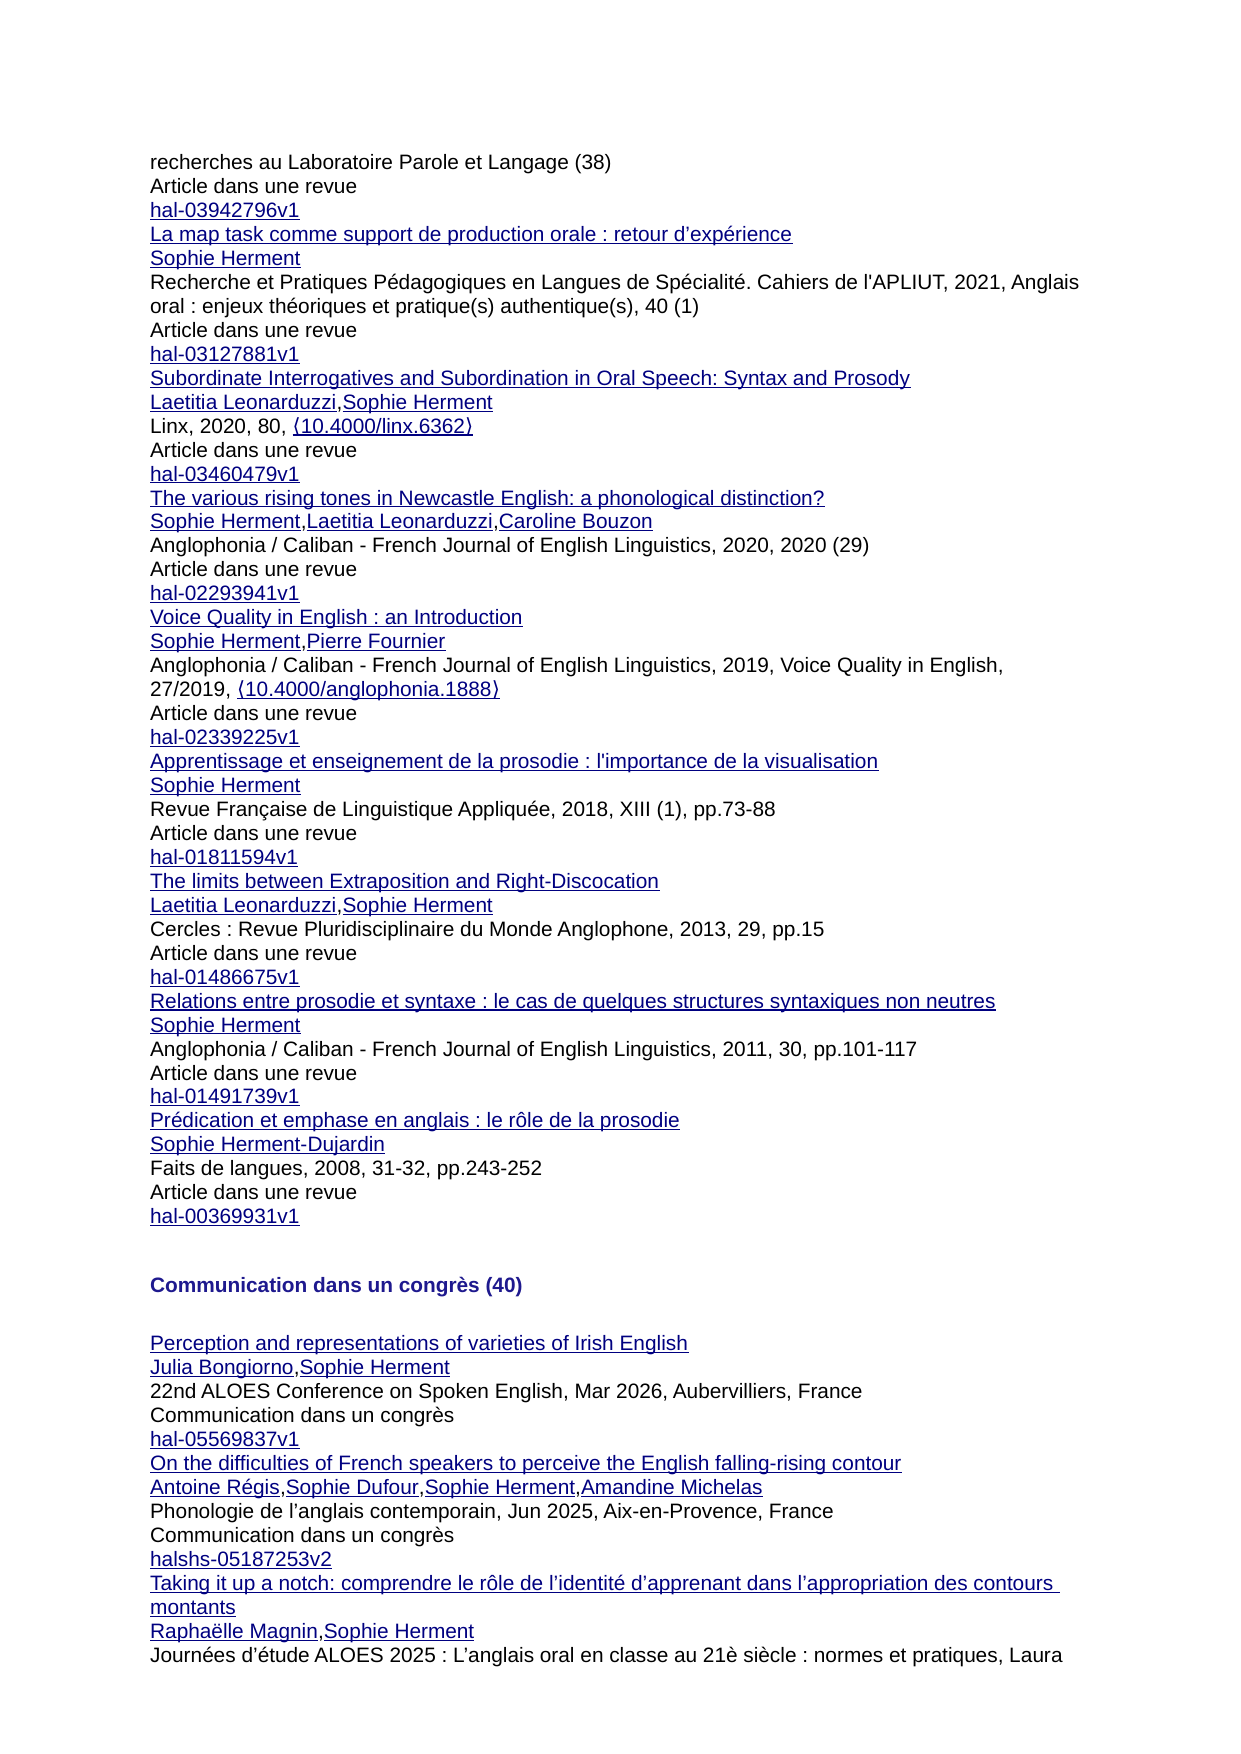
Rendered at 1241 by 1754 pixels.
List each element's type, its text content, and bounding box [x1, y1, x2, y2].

table_cell The limits between Extraposition and Right-Discocation Laetitia Leonarduzzi,Sophie Herment Cercles : Revue Pluridisciplinaire du Monde Anglophone, 2013, 29, pp.15 Article dans une revue hal-01486675v1 [150, 869, 1090, 988]
table_header Perception and representations of varieties of Irish English Julia Bongiorno,Sophie Herment 22nd ALOES Conference on Spoken English, Mar 2026, Aubervilliers, France Communication dans un congrès hal-05569837v1 [150, 1331, 1090, 1451]
table_cell The various rising tones in Newcastle English: a phonological distinction? Sophie Herment,Laetitia Leonarduzzi,Caroline Bouzon Anglophonia / Caliban - French Journal of English Linguistics, 2020, 2020 (29) Article dans une revue hal-02293941v1 [150, 485, 1090, 605]
table_cell Taking it up a notch: comprendre le rôle de l’identité d’apprenant dans l’appropriation des contours montants Raphaëlle Magnin,Sophie Herment Journées d’étude ALOES 2025 : L’anglais oral en classe au 21è siècle : normes et pratiques, Laura [150, 1571, 1090, 1667]
table_cell Apprentissage et enseignement de la prosodie : l'importance de la visualisation Sophie Herment Revue Française de Linguistique Appliquée, 2018, XIII (1), pp.73-88 Article dans une revue hal-01811594v1 [150, 749, 1090, 869]
table_cell Relations entre prosodie et syntaxe : le cas de quelques structures syntaxiques non neutres Sophie Herment Anglophonia / Caliban - French Journal of English Linguistics, 2011, 30, pp.101-117 Article dans une revue hal-01491739v1 [150, 989, 1090, 1108]
table_cell recherches au Laboratoire Parole et Langage (38) Article dans une revue hal-03942796v1 [150, 150, 1090, 222]
table_cell Prédication et emphase en anglais : le rôle de la prosodie Sophie Herment-Dujardin Faits de langues, 2008, 31-32, pp.243-252 Article dans une revue hal-00369931v1 [150, 1108, 1090, 1228]
table_cell La map task comme support de production orale : retour d’expérience Sophie Herment Recherche et Pratiques Pédagogiques en Langues de Spécialité. Cahiers de l'APLIUT, 2021, Anglais oral : enjeux théoriques et pratique(s) authentique(s), 40 (1) Article dans une revue hal-03127881v1 [150, 222, 1090, 366]
subtitle Communication dans un congrès (40) [150, 1273, 1090, 1297]
table_cell Subordinate Interrogatives and Subordination in Oral Speech: Syntax and Prosody Laetitia Leonarduzzi,Sophie Herment Linx, 2020, 80, ⟨10.4000/linx.6362⟩ Article dans une revue hal-03460479v1 [150, 366, 1090, 485]
table_cell On the difficulties of French speakers to perceive the English falling-rising contour Antoine Régis,Sophie Dufour,Sophie Herment,Amandine Michelas Phonologie de l’anglais contemporain, Jun 2025, Aix-en-Provence, France Communication dans un congrès halshs-05187253v2 [150, 1451, 1090, 1571]
table_cell Voice Quality in English : an Introduction Sophie Herment,Pierre Fournier Anglophonia / Caliban - French Journal of English Linguistics, 2019, Voice Quality in English, 27/2019, ⟨10.4000/anglophonia.1888⟩ Article dans une revue hal-02339225v1 [150, 605, 1090, 749]
